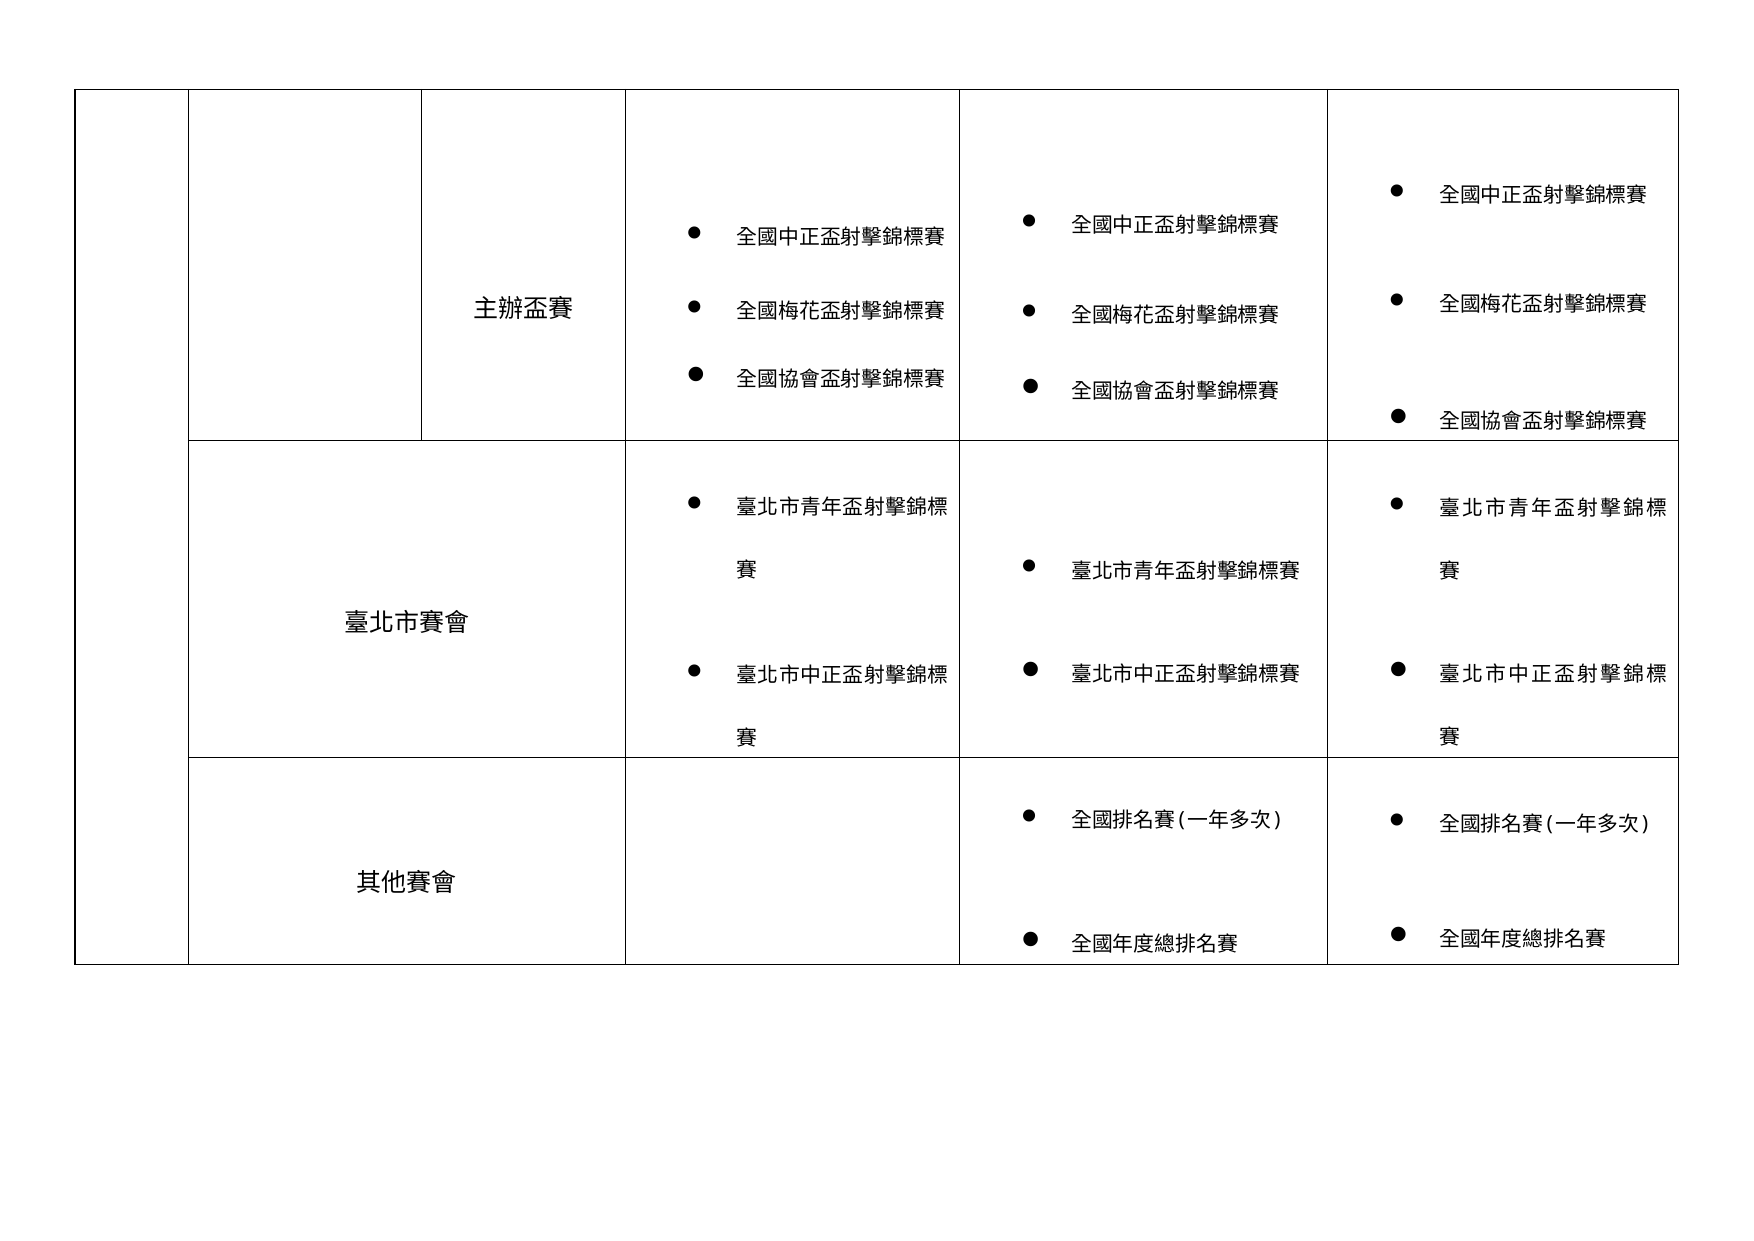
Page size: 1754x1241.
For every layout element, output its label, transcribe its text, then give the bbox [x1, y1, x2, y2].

table_cell [76, 90, 188, 963]
table_cell 全國青年盃射擊錦標賽 全國中正盃射擊錦標賽 全國梅花盃射擊錦標賽 全國協會盃射擊錦標賽 [626, 90, 959, 440]
table_cell 臺北市青年盃射擊錦標賽 臺北市中正盃射擊錦標賽 [960, 441, 1327, 757]
table_cell 臺北市青年盃射擊錦標賽 臺北市中正盃射擊錦標賽 [626, 441, 959, 757]
table_cell 臺北市賽會 [189, 441, 625, 757]
table_cell 主辦盃賽 [422, 90, 625, 440]
table_cell 全國青年盃射擊錦標賽 全國中正盃射擊錦標賽 全國梅花盃射擊錦標賽 全國協會盃射擊錦標賽 [960, 90, 1327, 440]
table_cell [626, 758, 959, 963]
table_cell 全國排名賽(一年多次) 全國年度總排名賽 [960, 758, 1327, 963]
table_cell 全國排名賽(一年多次) 全國年度總排名賽 [1328, 758, 1678, 963]
table_cell [189, 90, 421, 440]
table_cell 全國青年盃射擊錦標賽 全國中正盃射擊錦標賽 全國梅花盃射擊錦標賽 全國協會盃射擊錦標賽 [1328, 90, 1678, 440]
table_cell 其他賽會 [189, 758, 625, 963]
table_cell 臺北市青年盃射擊錦標賽 臺北市中正盃射擊錦標賽 [1328, 441, 1678, 757]
